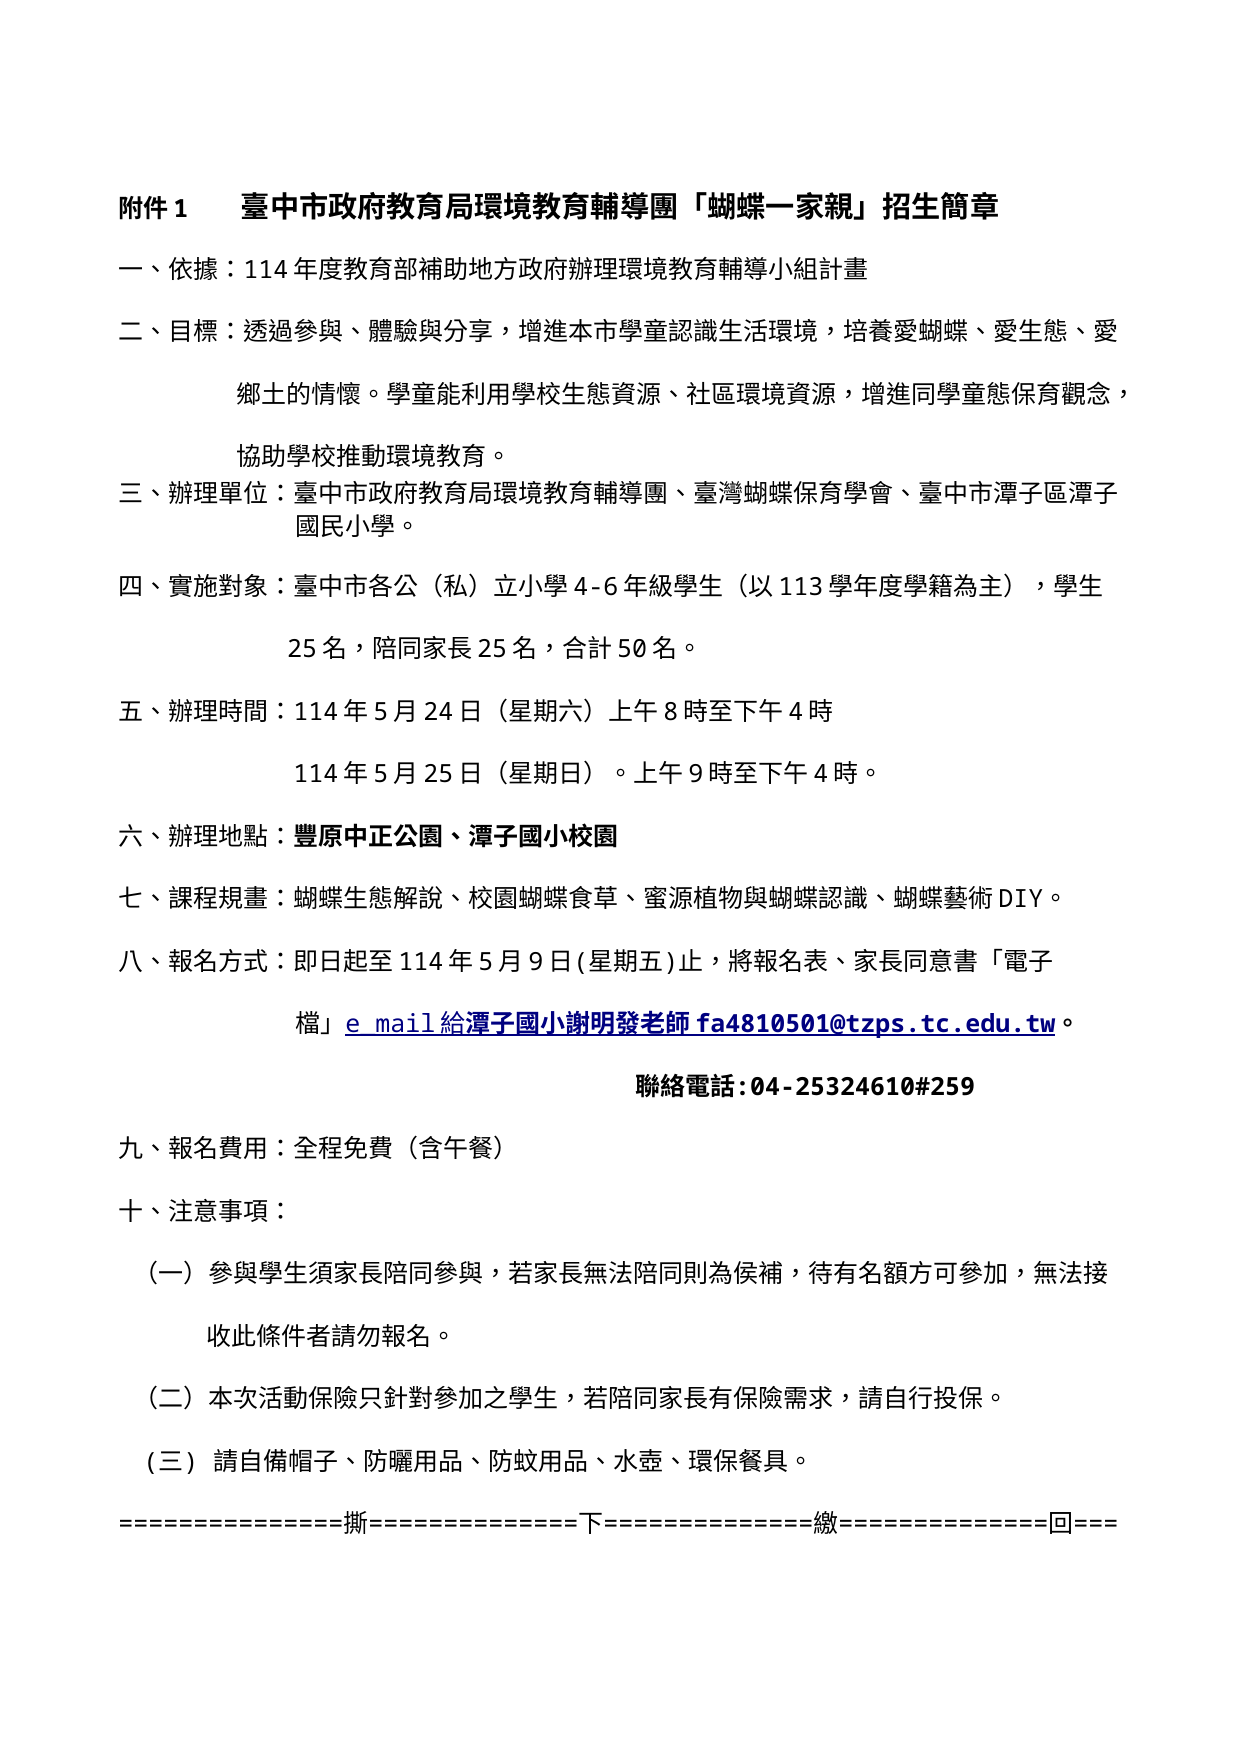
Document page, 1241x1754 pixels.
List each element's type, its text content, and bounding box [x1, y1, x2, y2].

text 114年5月25日（星期日）。上午9時至下午4時。 [118, 730, 1122, 792]
text （二）本次活動保險只針對參加之學生，若陪同家長有保險需求，請自行投保。 [133, 1355, 1122, 1417]
text 六、辦理地點：豐原中正公園、潭子國小校園 [118, 792, 1122, 855]
text 三、辦理單位：臺中市政府教育局環境教育輔導團、臺灣蝴蝶保育學會、臺中市潭子區潭子國民小學。 [118, 476, 1122, 542]
text 四、實施對象：臺中市各公（私）立小學4-6年級學生（以113學年度學籍為主），學生25名，陪同家長25名，合計50名。 [118, 542, 1122, 667]
text （一）參與學生須家長陪同參與，若家長無法陪同則為侯補，待有名額方可參加，無法接收此條件者請勿報名。 [133, 1230, 1122, 1355]
text (三) 請自備帽子、防曬用品、防蚊用品、水壺、環保餐具。 [118, 1417, 1122, 1480]
text 一、依據：114年度教育部補助地方政府辦理環境教育輔導小組計畫 [118, 226, 1122, 288]
text 十、注意事項： [118, 1167, 1122, 1230]
text 五、辦理時間：114年5月24日（星期六）上午8時至下午4時 [118, 667, 1122, 730]
text ===============撕==============下==============繳==============回=== [118, 1480, 1122, 1542]
text 七、課程規畫：蝴蝶生態解說、校園蝴蝶食草、蜜源植物與蝴蝶認識、蝴蝶藝術DIY。 [118, 855, 1122, 917]
text 二、目標：透過參與、體驗與分享，增進本市學童認識生活環境，培養愛蝴蝶、愛生態、愛鄉土的情懷。學童能利用學校生態資源、社區環境資源，增進同學童態保育觀念，協助學校推動環境教育。 [118, 288, 1122, 476]
text 附件1 臺中市政府教育局環境教育輔導團「蝴蝶一家親」招生簡章 [118, 163, 1122, 226]
text 八、報名方式：即日起至114年5月9日(星期五)止，將報名表、家長同意書「電子檔」e_mail給潭子國小謝明發老師fa4810501@tzps.tc.edu.tw。 [118, 917, 1122, 1042]
text 九、報名費用：全程免費（含午餐） [118, 1105, 1122, 1167]
text 聯絡電話:04-25324610#259 [295, 1042, 1122, 1105]
